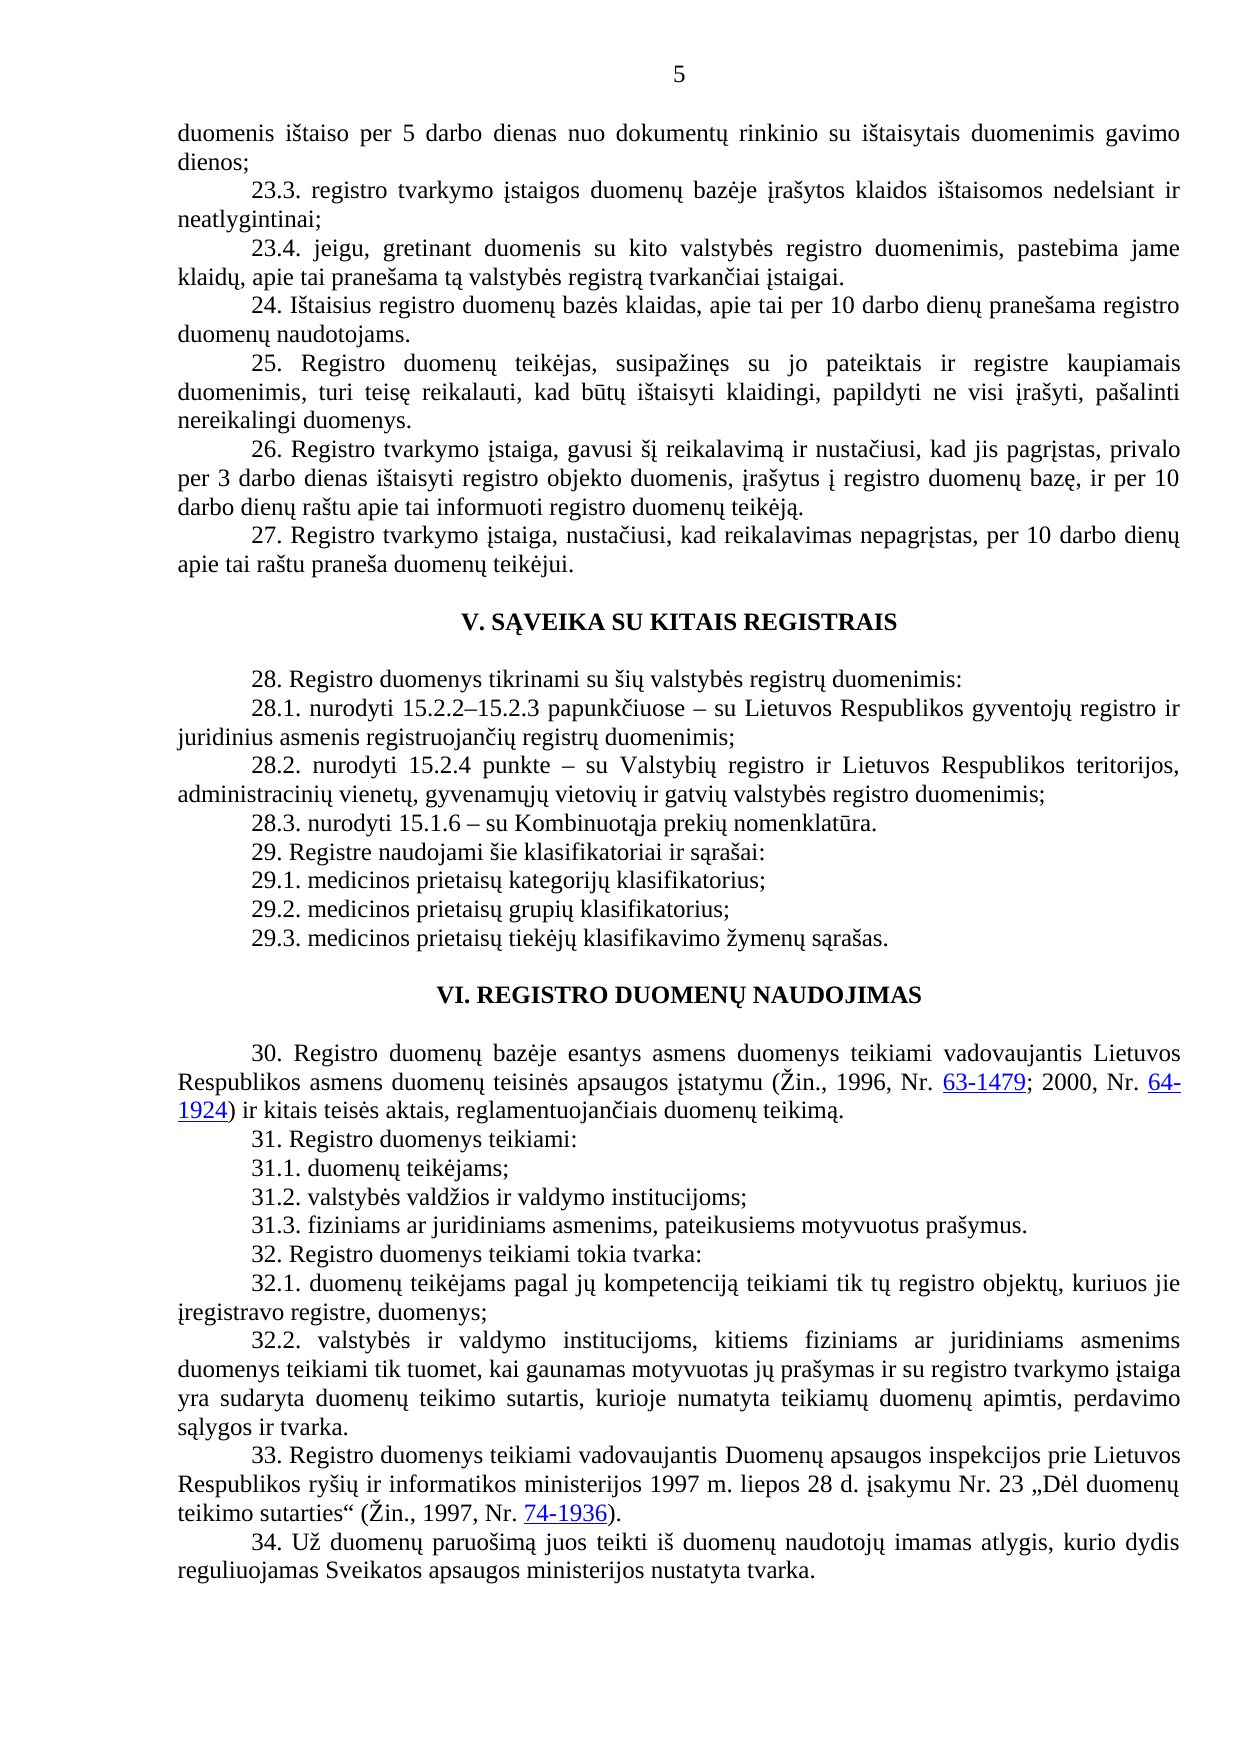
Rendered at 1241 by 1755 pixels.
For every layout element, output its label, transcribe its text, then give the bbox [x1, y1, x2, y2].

text 26. Registro tvarkymo įstaiga, gavusi šį reikalavimą ir nustačiusi, kad jis pagrįstas, privalo per 3 darbo dienas ištaisyti registro objekto duomenis, įrašytus į registro duomenų bazę, ir per 10 darbo dienų raštu apie tai informuoti registro duomenų teikėją. [177, 434, 1181, 521]
text 28.2. nurodyti 15.2.4 punkte – su Valstybių registro ir Lietuvos Respublikos teritorijos, administracinių vienetų, gyvenamųjų vietovių ir gatvių valstybės registro duomenimis; [177, 751, 1181, 808]
text 32. Registro duomenys teikiami tokia tvarka: [177, 1239, 1181, 1268]
text 29.2. medicinos prietaisų grupių klasifikatorius; [177, 894, 1181, 923]
text 31.3. fiziniams ar juridiniams asmenims, pateikusiems motyvuotus prašymus. [177, 1211, 1181, 1239]
text 27. Registro tvarkymo įstaiga, nustačiusi, kad reikalavimas nepagrįstas, per 10 darbo dienų apie tai raštu praneša duomenų teikėjui. [177, 521, 1181, 578]
text 34. Už duomenų paruošimą juos teikti iš duomenų naudotojų imamas atlygis, kurio dydis reguliuojamas Sveikatos apsaugos ministerijos nustatyta tvarka. [177, 1527, 1181, 1584]
text 32.1. duomenų teikėjams pagal jų kompetenciją teikiami tik tų registro objektų, kuriuos jie įregistravo registre, duomenys; [177, 1268, 1181, 1326]
text V. SĄVEIKA SU KITAIS REGISTRAIS [177, 607, 1181, 636]
text 31. Registro duomenys teikiami: [177, 1124, 1181, 1153]
text 25. Registro duomenų teikėjas, susipažinęs su jo pateiktais ir registre kaupiamais duomenimis, turi teisę reikalauti, kad būtų ištaisyti klaidingi, papildyti ne visi įrašyti, pašalinti nereikalingi duomenys. [177, 348, 1181, 434]
text 31.1. duomenų teikėjams; [177, 1153, 1181, 1182]
text 23.4. jeigu, gretinant duomenis su kito valstybės registro duomenimis, pastebima jame klaidų, apie tai pranešama tą valstybės registrą tvarkančiai įstaigai. [177, 233, 1181, 291]
text 28.3. nurodyti 15.1.6 – su Kombinuotąja prekių nomenklatūra. [177, 808, 1181, 837]
text 23.3. registro tvarkymo įstaigos duomenų bazėje įrašytos klaidos ištaisomos nedelsiant ir neatlygintinai; [177, 176, 1181, 233]
text VI. REGISTRO DUOMENŲ NAUDOJIMAS [177, 981, 1181, 1009]
text 24. Ištaisius registro duomenų bazės klaidas, apie tai per 10 darbo dienų pranešama registro duomenų naudotojams. [177, 291, 1181, 348]
text 28.1. nurodyti 15.2.2–15.2.3 papunkčiuose – su Lietuvos Respublikos gyventojų registro ir juridinius asmenis registruojančių registrų duomenimis; [177, 693, 1181, 751]
text 31.2. valstybės valdžios ir valdymo institucijoms; [177, 1182, 1181, 1211]
text 33. Registro duomenys teikiami vadovaujantis duomenų apsaugos inspekcijos prie Lietuvos Respublikos ryšių ir informatikos ministerijos 1997 m. liepos 28 d. įsakymu Nr. 23 „Dėl duomenų teikimo sutarties“ (Žin., 1997, Nr. 74-1936). [177, 1441, 1181, 1527]
text 30. Registro duomenų bazėje esantys asmens duomenys teikiami vadovaujantis Lietuvos Respublikos asmens duomenų teisinės apsaugos įstatymu (Žin., 1996, Nr. 63-1479; 2000, Nr. 64-1924) ir kitais teisės aktais, reglamentuojančiais duomenų teikimą. [177, 1038, 1181, 1124]
text 32.2. valstybės ir valdymo institucijoms, kitiems fiziniams ar juridiniams asmenims duomenys teikiami tik tuomet, kai gaunamas motyvuotas jų prašymas ir su registro tvarkymo įstaiga yra sudaryta duomenų teikimo sutartis, kurioje numatyta teikiamų duomenų apimtis, perdavimo sąlygos ir tvarka. [177, 1326, 1181, 1441]
text 29. Registre naudojami šie klasifikatoriai ir sąrašai: [177, 837, 1181, 866]
text 28. Registro duomenys tikrinami su šių valstybės registrų duomenimis: [177, 664, 1181, 693]
text duomenis ištaiso per 5 darbo dienas nuo dokumentų rinkinio su ištaisytais duomenimis gavimo dienos; [177, 118, 1181, 176]
text 29.1. medicinos prietaisų kategorijų klasifikatorius; [177, 866, 1181, 894]
text 29.3. medicinos prietaisų tiekėjų klasifikavimo žymenų sąrašas. [177, 923, 1181, 952]
